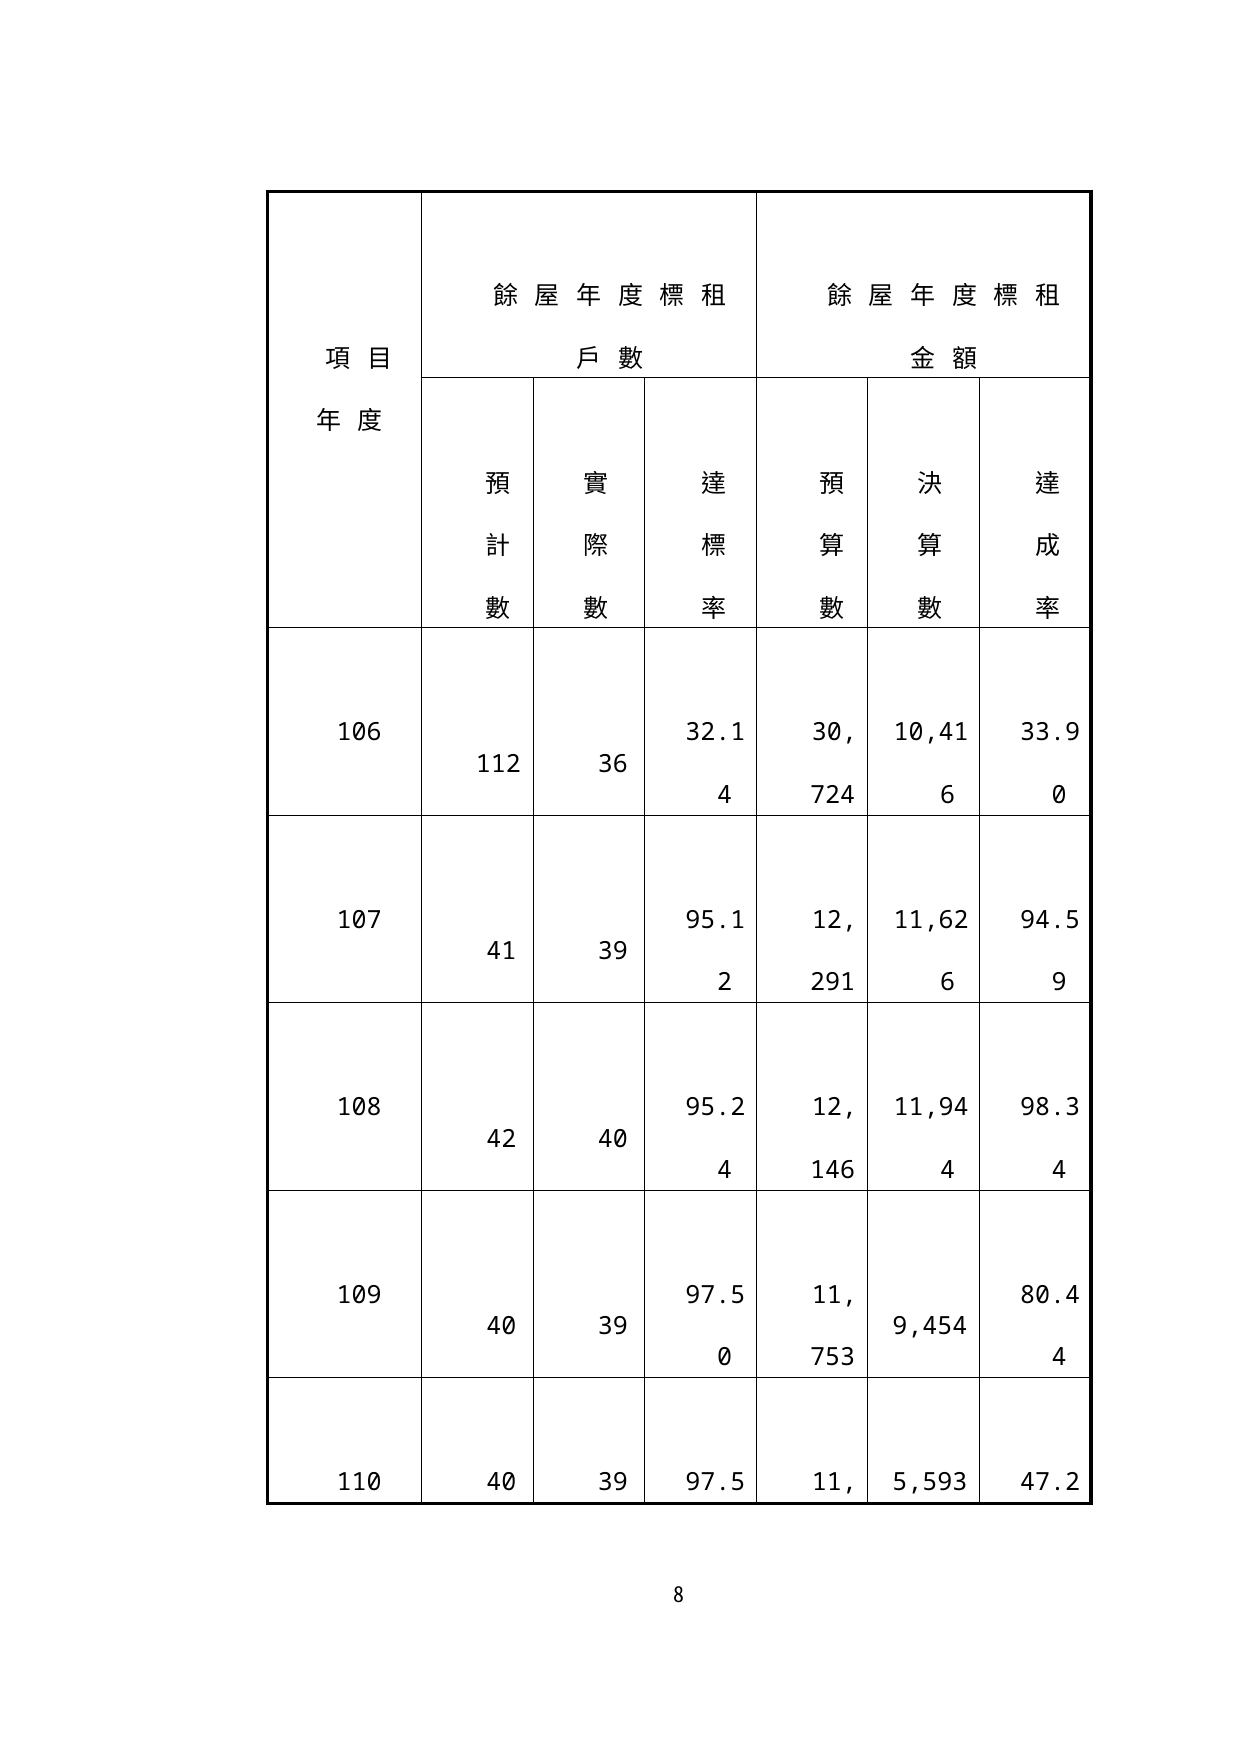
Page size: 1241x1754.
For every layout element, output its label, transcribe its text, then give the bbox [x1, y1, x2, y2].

table_header 餘屋年度標租金額 [757, 193, 1089, 377]
table_cell 94.59 [980, 816, 1089, 1002]
table_cell 達成率 [980, 378, 1089, 627]
table_cell 33.90 [980, 628, 1089, 814]
table_cell 40 [422, 1378, 533, 1502]
table_cell 決算數 [868, 378, 979, 627]
table_cell 47.2 [980, 1378, 1089, 1502]
table_cell 預計數 [422, 378, 533, 627]
table_cell 39 [534, 816, 644, 1002]
table_cell 40 [422, 1191, 533, 1377]
table_cell 106 [269, 628, 421, 814]
table_cell 5,593 [868, 1378, 979, 1502]
table_cell 10,416 [868, 628, 979, 814]
table_cell 30,724 [757, 628, 867, 814]
table_cell 11, [757, 1378, 867, 1502]
table_cell 預算數 [757, 378, 867, 627]
table_cell 95.24 [645, 1003, 756, 1189]
table_cell 36 [534, 628, 644, 814]
table_cell 40 [534, 1003, 644, 1189]
table_header 餘屋年度標租戶數 [422, 193, 756, 377]
table_cell 95.12 [645, 816, 756, 1002]
table_header 項目 年度 [269, 193, 421, 627]
table_cell 108 [269, 1003, 421, 1189]
table_cell 80.44 [980, 1191, 1089, 1377]
table_cell 97.50 [645, 1191, 756, 1377]
table_cell 39 [534, 1191, 644, 1377]
table_cell 97.5 [645, 1378, 756, 1502]
table_cell 11,944 [868, 1003, 979, 1189]
table_cell 41 [422, 816, 533, 1002]
table_cell 12,291 [757, 816, 867, 1002]
table_cell 110 [269, 1378, 421, 1502]
table_cell 12,146 [757, 1003, 867, 1189]
table_cell 109 [269, 1191, 421, 1377]
table_cell 42 [422, 1003, 533, 1189]
table_cell 39 [534, 1378, 644, 1502]
table_cell 32.14 [645, 628, 756, 814]
table_cell 實際數 [534, 378, 644, 627]
table_cell 達標率 [645, 378, 756, 627]
table_cell 107 [269, 816, 421, 1002]
table_cell 98.34 [980, 1003, 1089, 1189]
table_cell 11,753 [757, 1191, 867, 1377]
table_cell 112 [422, 628, 533, 814]
table_cell 11,626 [868, 816, 979, 1002]
table_cell 9,454 [868, 1191, 979, 1377]
